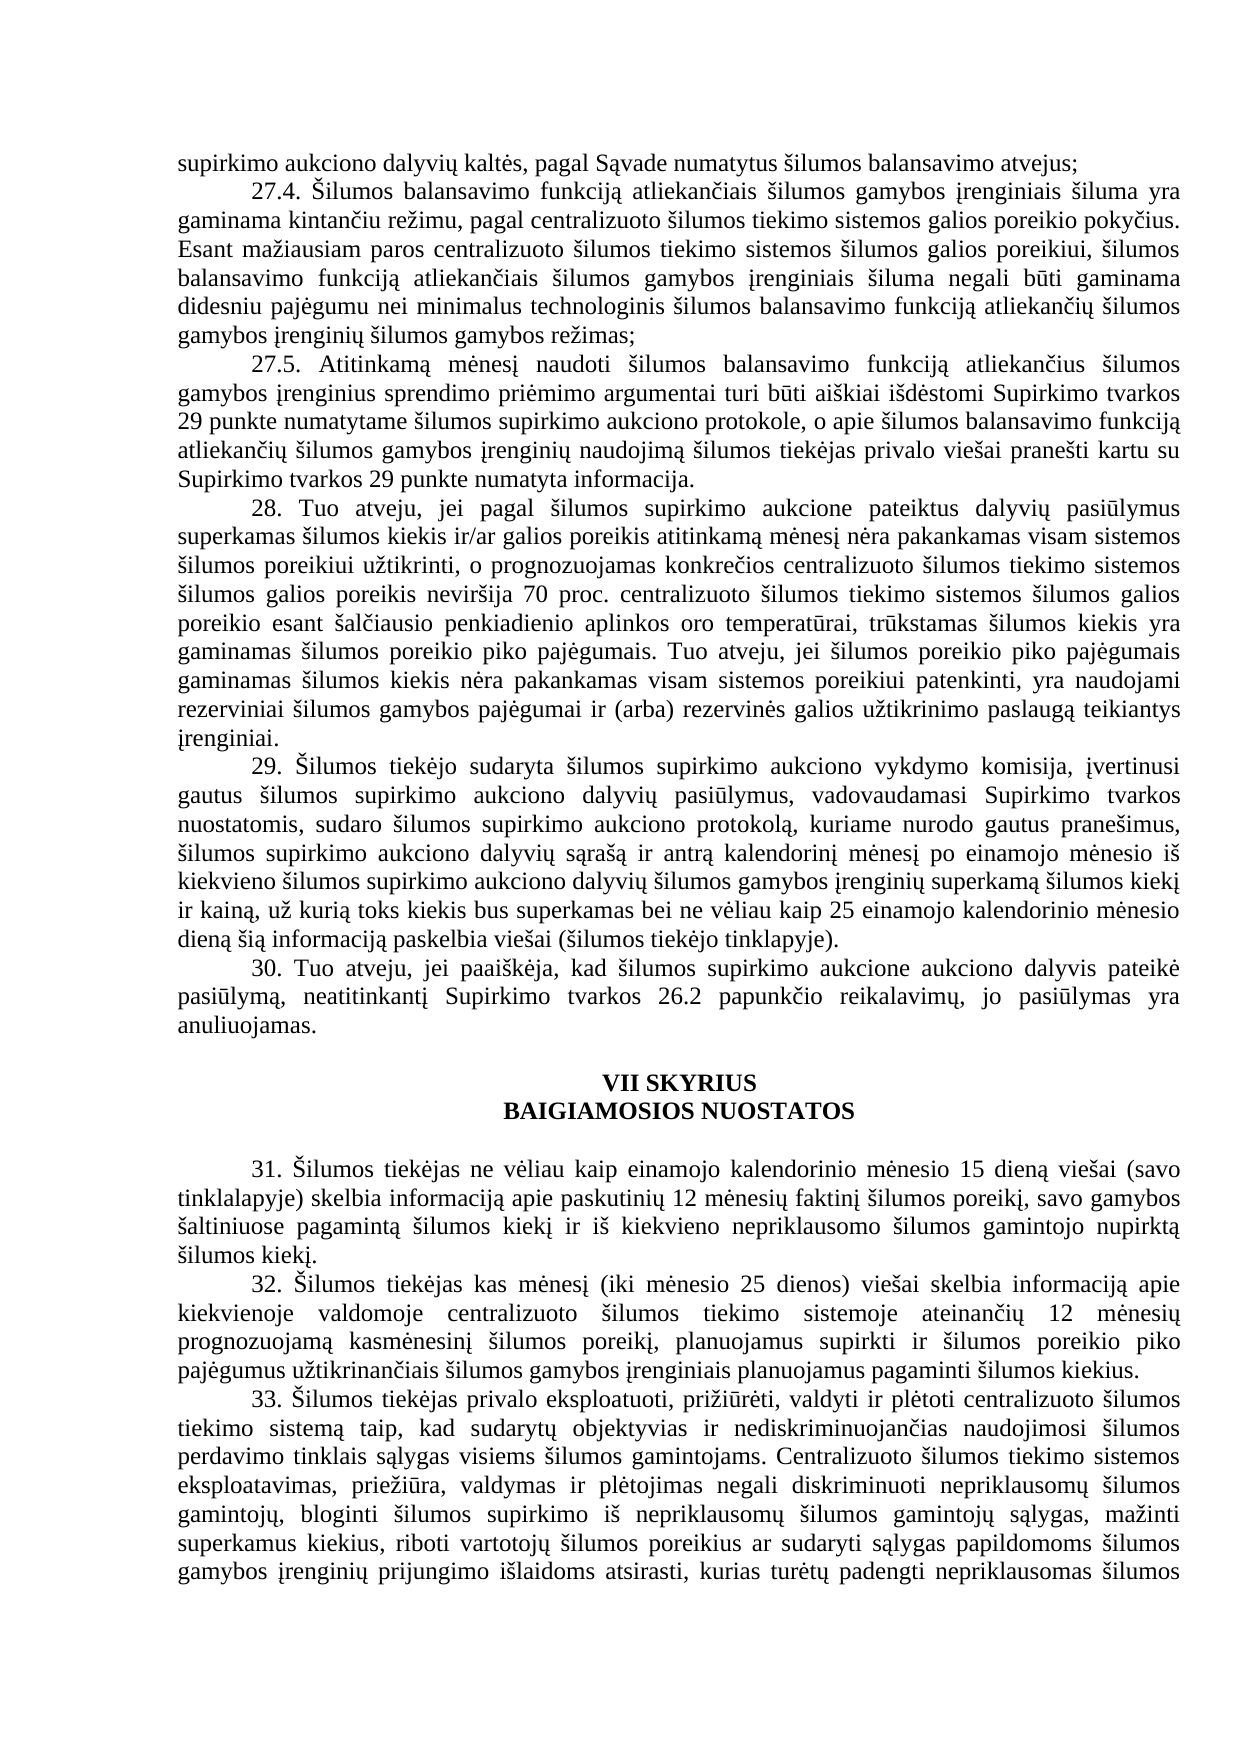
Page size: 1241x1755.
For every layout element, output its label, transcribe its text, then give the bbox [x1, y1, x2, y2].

text 33. Šilumos tiekėjas privalo eksploatuoti, prižiūrėti, valdyti ir plėtoti centralizuoto šilumos tiekimo sistemą taip, kad sudarytų objektyvias ir nediskriminuojančias naudojimosi šilumos perdavimo tinklais sąlygas visiems šilumos gamintojams. Centralizuoto šilumos tiekimo sistemos eksploatavimas, priežiūra, valdymas ir plėtojimas negali diskriminuoti nepriklausomų šilumos gamintojų, bloginti šilumos supirkimo iš nepriklausomų šilumos gamintojų sąlygas, mažinti superkamus kiekius, riboti vartotojų šilumos poreikius ar sudaryti sąlygas papildomoms šilumos gamybos įrenginių prijungimo išlaidoms atsirasti, kurias turėtų padengti nepriklausomas šilumos [177, 1384, 1181, 1585]
text 28. Tuo atveju, jei pagal šilumos supirkimo aukcione pateiktus dalyvių pasiūlymus superkamas šilumos kiekis ir/ar galios poreikis atitinkamą mėnesį nėra pakankamas visam sistemos šilumos poreikiui užtikrinti, o prognozuojamas konkrečios centralizuoto šilumos tiekimo sistemos šilumos galios poreikis neviršija 70 proc. centralizuoto šilumos tiekimo sistemos šilumos galios poreikio esant šalčiausio penkiadienio aplinkos oro temperatūrai, trūkstamas šilumos kiekis yra gaminamas šilumos poreikio piko pajėgumais. Tuo atveju, jei šilumos poreikio piko pajėgumais gaminamas šilumos kiekis nėra pakankamas visam sistemos poreikiui patenkinti, yra naudojami rezerviniai šilumos gamybos pajėgumai ir (arba) rezervinės galios užtikrinimo paslaugą teikiantys įrenginiai. [177, 493, 1181, 751]
text VII SKYRIUS [177, 1068, 1181, 1096]
text supirkimo aukciono dalyvių kaltės, pagal Sąvade numatytus šilumos balansavimo atvejus; [177, 148, 1181, 176]
text 31. Šilumos tiekėjas ne vėliau kaip einamojo kalendorinio mėnesio 15 dieną viešai (savo tinklalapyje) skelbia informaciją apie paskutinių 12 mėnesių faktinį šilumos poreikį, savo gamybos šaltiniuose pagamintą šilumos kiekį ir iš kiekvieno nepriklausomo šilumos gamintojo nupirktą šilumos kiekį. [177, 1154, 1181, 1269]
text 32. Šilumos tiekėjas kas mėnesį (iki mėnesio 25 dienos) viešai skelbia informaciją apie kiekvienoje valdomoje centralizuoto šilumos tiekimo sistemoje ateinančių 12 mėnesių prognozuojamą kasmėnesinį šilumos poreikį, planuojamus supirkti ir šilumos poreikio piko pajėgumus užtikrinančiais šilumos gamybos įrenginiais planuojamus pagaminti šilumos kiekius. [177, 1269, 1181, 1384]
text 30. Tuo atveju, jei paaiškėja, kad šilumos supirkimo aukcione aukciono dalyvis pateikė pasiūlymą, neatitinkantį Supirkimo tvarkos 26.2 papunkčio reikalavimų, jo pasiūlymas yra anuliuojamas. [177, 953, 1181, 1039]
text 27.5. Atitinkamą mėnesį naudoti šilumos balansavimo funkciją atliekančius šilumos gamybos įrenginius sprendimo priėmimo argumentai turi būti aiškiai išdėstomi Supirkimo tvarkos 29 punkte numatytame šilumos supirkimo aukciono protokole, o apie šilumos balansavimo funkciją atliekančių šilumos gamybos įrenginių naudojimą šilumos tiekėjas privalo viešai pranešti kartu su Supirkimo tvarkos 29 punkte numatyta informacija. [177, 349, 1181, 493]
text BAIGIAMOSIOS NUOSTATOS [177, 1096, 1181, 1125]
text 29. Šilumos tiekėjo sudaryta šilumos supirkimo aukciono vykdymo komisija, įvertinusi gautus šilumos supirkimo aukciono dalyvių pasiūlymus, vadovaudamasi Supirkimo tvarkos nuostatomis, sudaro šilumos supirkimo aukciono protokolą, kuriame nurodo gautus pranešimus, šilumos supirkimo aukciono dalyvių sąrašą ir antrą kalendorinį mėnesį po einamojo mėnesio iš kiekvieno šilumos supirkimo aukciono dalyvių šilumos gamybos įrenginių superkamą šilumos kiekį ir kainą, už kurią toks kiekis bus superkamas bei ne vėliau kaip 25 einamojo kalendorinio mėnesio dieną šią informaciją paskelbia viešai (šilumos tiekėjo tinklapyje). [177, 751, 1181, 953]
text 27.4. Šilumos balansavimo funkciją atliekančiais šilumos gamybos įrenginiais šiluma yra gaminama kintančiu režimu, pagal centralizuoto šilumos tiekimo sistemos galios poreikio pokyčius. Esant mažiausiam paros centralizuoto šilumos tiekimo sistemos šilumos galios poreikiui, šilumos balansavimo funkciją atliekančiais šilumos gamybos įrenginiais šiluma negali būti gaminama didesniu pajėgumu nei minimalus technologinis šilumos balansavimo funkciją atliekančių šilumos gamybos įrenginių šilumos gamybos režimas; [177, 176, 1181, 349]
